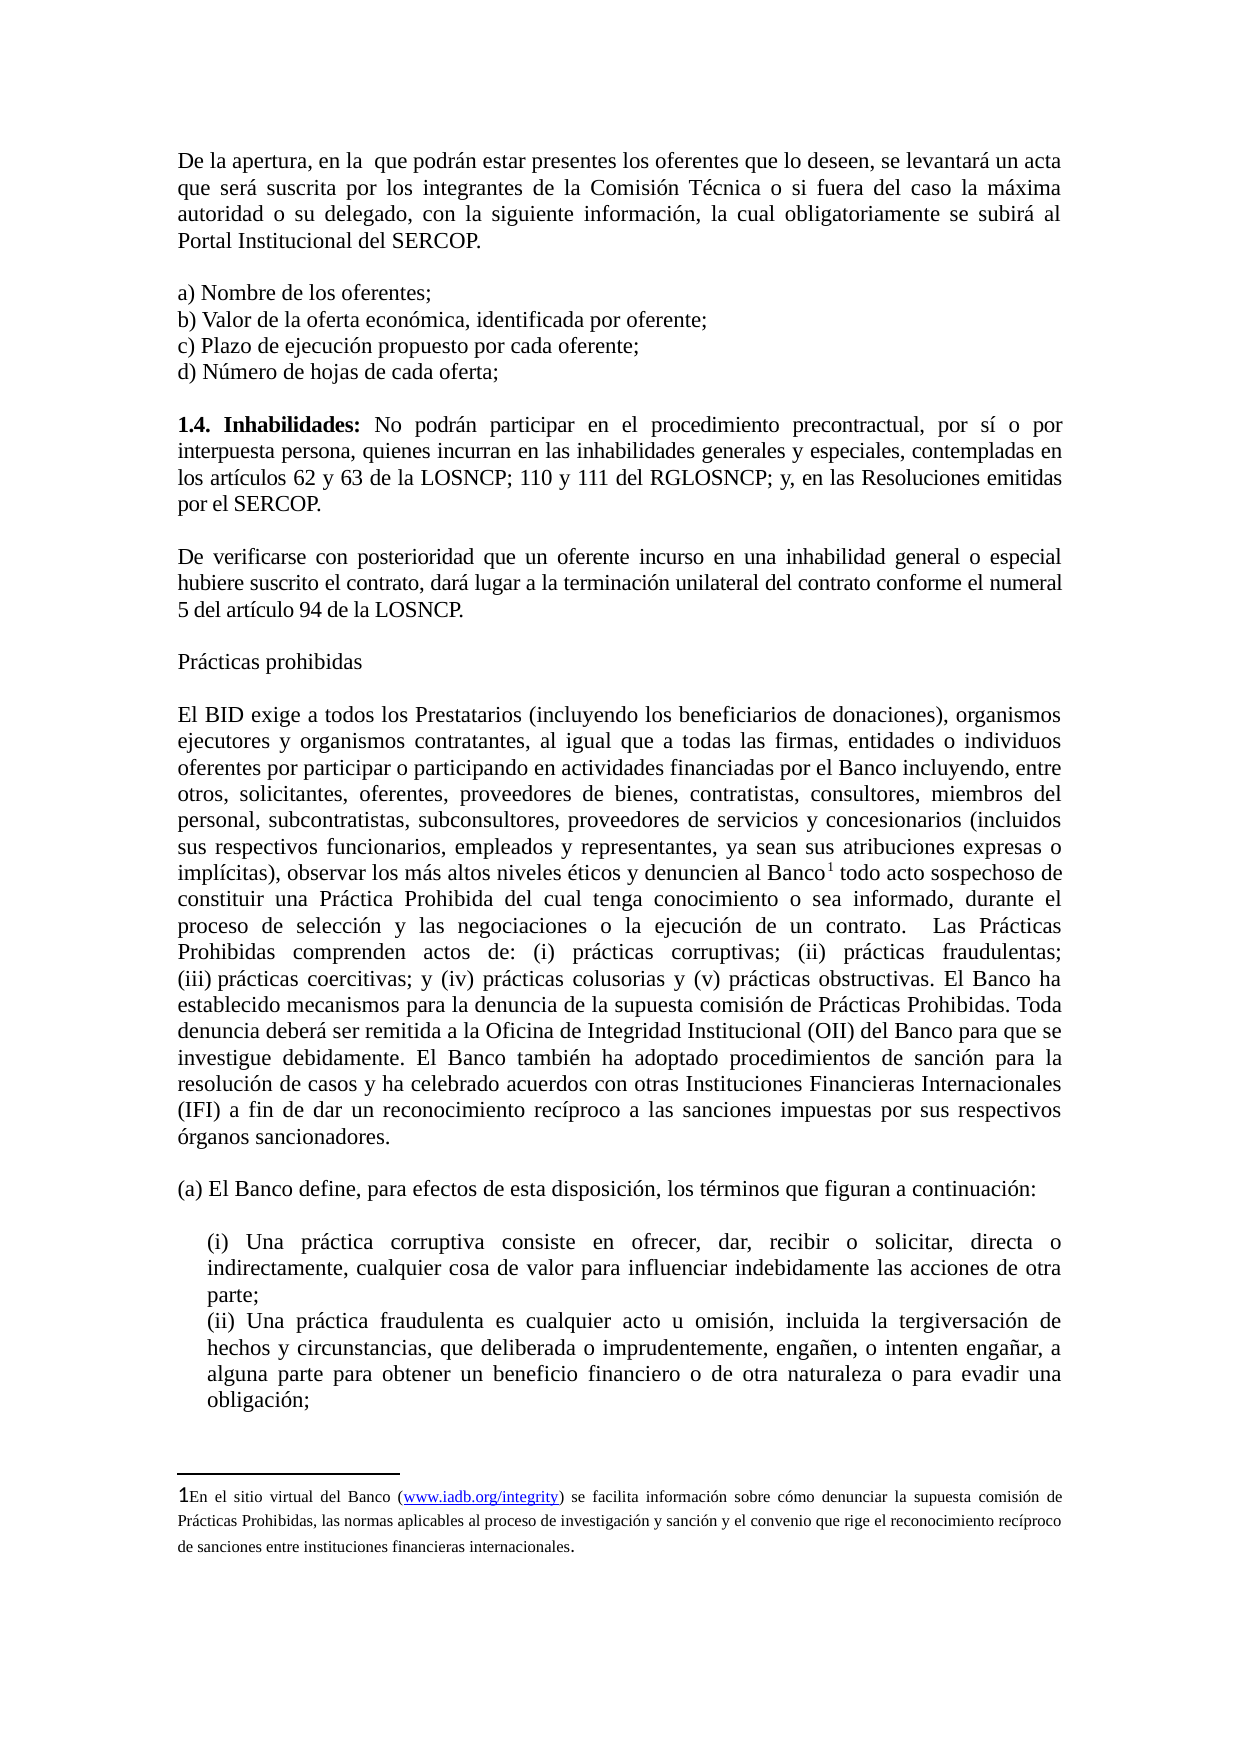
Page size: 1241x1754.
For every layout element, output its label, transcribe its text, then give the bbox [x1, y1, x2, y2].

text De la apertura, en la que podrán estar presentes los oferentes que lo deseen, se levantará un acta que será suscrita por los integrantes de la Comisión Técnica o si fuera del caso la máxima autoridad o su delegado, con la siguiente información, la cual obligatoriamente se subirá al Portal Institucional del SERCOP. [177, 148, 1063, 253]
text (i) Una práctica corruptiva consiste en ofrecer, dar, recibir o solicitar, directa o indirectamente, cualquier cosa de valor para influenciar indebidamente las acciones de otra parte; [207, 1228, 1063, 1307]
text De verificarse con posterioridad que un oferente incurso en una inhabilidad general o especial hubiere suscrito el contrato, dará lugar a la terminación unilateral del contrato conforme el numeral 5 del artículo 94 de la LOSNCP. [177, 543, 1063, 622]
text (a) El Banco define, para efectos de esta disposición, los términos que figuran a continuación: [177, 1175, 1063, 1202]
text (ii) Una práctica fraudulenta es cualquier acto u omisión, incluida la tergiversación de hechos y circunstancias, que deliberada o imprudentemente, engañen, o intenten engañar, a alguna parte para obtener un beneficio financiero o de otra naturaleza o para evadir una obligación; [207, 1307, 1063, 1413]
text En el sitio virtual del Banco (www.iadb.org/integrity) se facilita información sobre cómo denunciar la supuesta comisión de Prácticas Prohibidas, las normas aplicables al proceso de investigación y sanción y el convenio que rige el reconocimiento recíproco de sanciones entre instituciones financieras internacionales. [177, 1480, 1063, 1557]
text b) Valor de la oferta económica, identificada por oferente; [177, 306, 1063, 332]
text a) Nombre de los oferentes; [177, 279, 1063, 306]
text Prácticas prohibidas [177, 648, 1063, 675]
text c) Plazo de ejecución propuesto por cada oferente; [177, 332, 1063, 358]
text 1.4. Inhabilidades: No podrán participar en el procedimiento precontractual, por sí o por interpuesta persona, quienes incurran en las inhabilidades generales y especiales, contempladas en los artículos 62 y 63 de la LOSNCP; 110 y 111 del RGLOSNCP; y, en las Resoluciones emitidas por el SERCOP. [177, 411, 1063, 517]
text d) Número de hojas de cada oferta; [177, 358, 1063, 385]
text El BID exige a todos los Prestatarios (incluyendo los beneficiarios de donaciones), organismos ejecutores y organismos contratantes, al igual que a todas las firmas, entidades o individuos oferentes por participar o participando en actividades financiadas por el Banco incluyendo, entre otros, solicitantes, oferentes, proveedores de bienes, contratistas, consultores, miembros del personal, subcontratistas, subconsultores, proveedores de servicios y concesionarios (incluidos sus respectivos funcionarios, empleados y representantes, ya sean sus atribuciones expresas o implícitas), observar los más altos niveles éticos y denuncien al Banco todo acto sospechoso de constituir una Práctica Prohibida del cual tenga conocimiento o sea informado, durante el proceso de selección y las negociaciones o la ejecución de un contrato. Las Prácticas Prohibidas comprenden actos de: (i) prácticas corruptivas; (ii) prácticas fraudulentas; (iii) prácticas coercitivas; y (iv) prácticas colusorias y (v) prácticas obstructivas. El Banco ha establecido mecanismos para la denuncia de la supuesta comisión de Prácticas Prohibidas. Toda denuncia deberá ser remitida a la Oficina de Integridad Institucional (OII) del Banco para que se investigue debidamente. El Banco también ha adoptado procedimientos de sanción para la resolución de casos y ha celebrado acuerdos con otras Instituciones Financieras Internacionales (IFI) a fin de dar un reconocimiento recíproco a las sanciones impuestas por sus respectivos órganos sancionadores. [177, 701, 1063, 1149]
